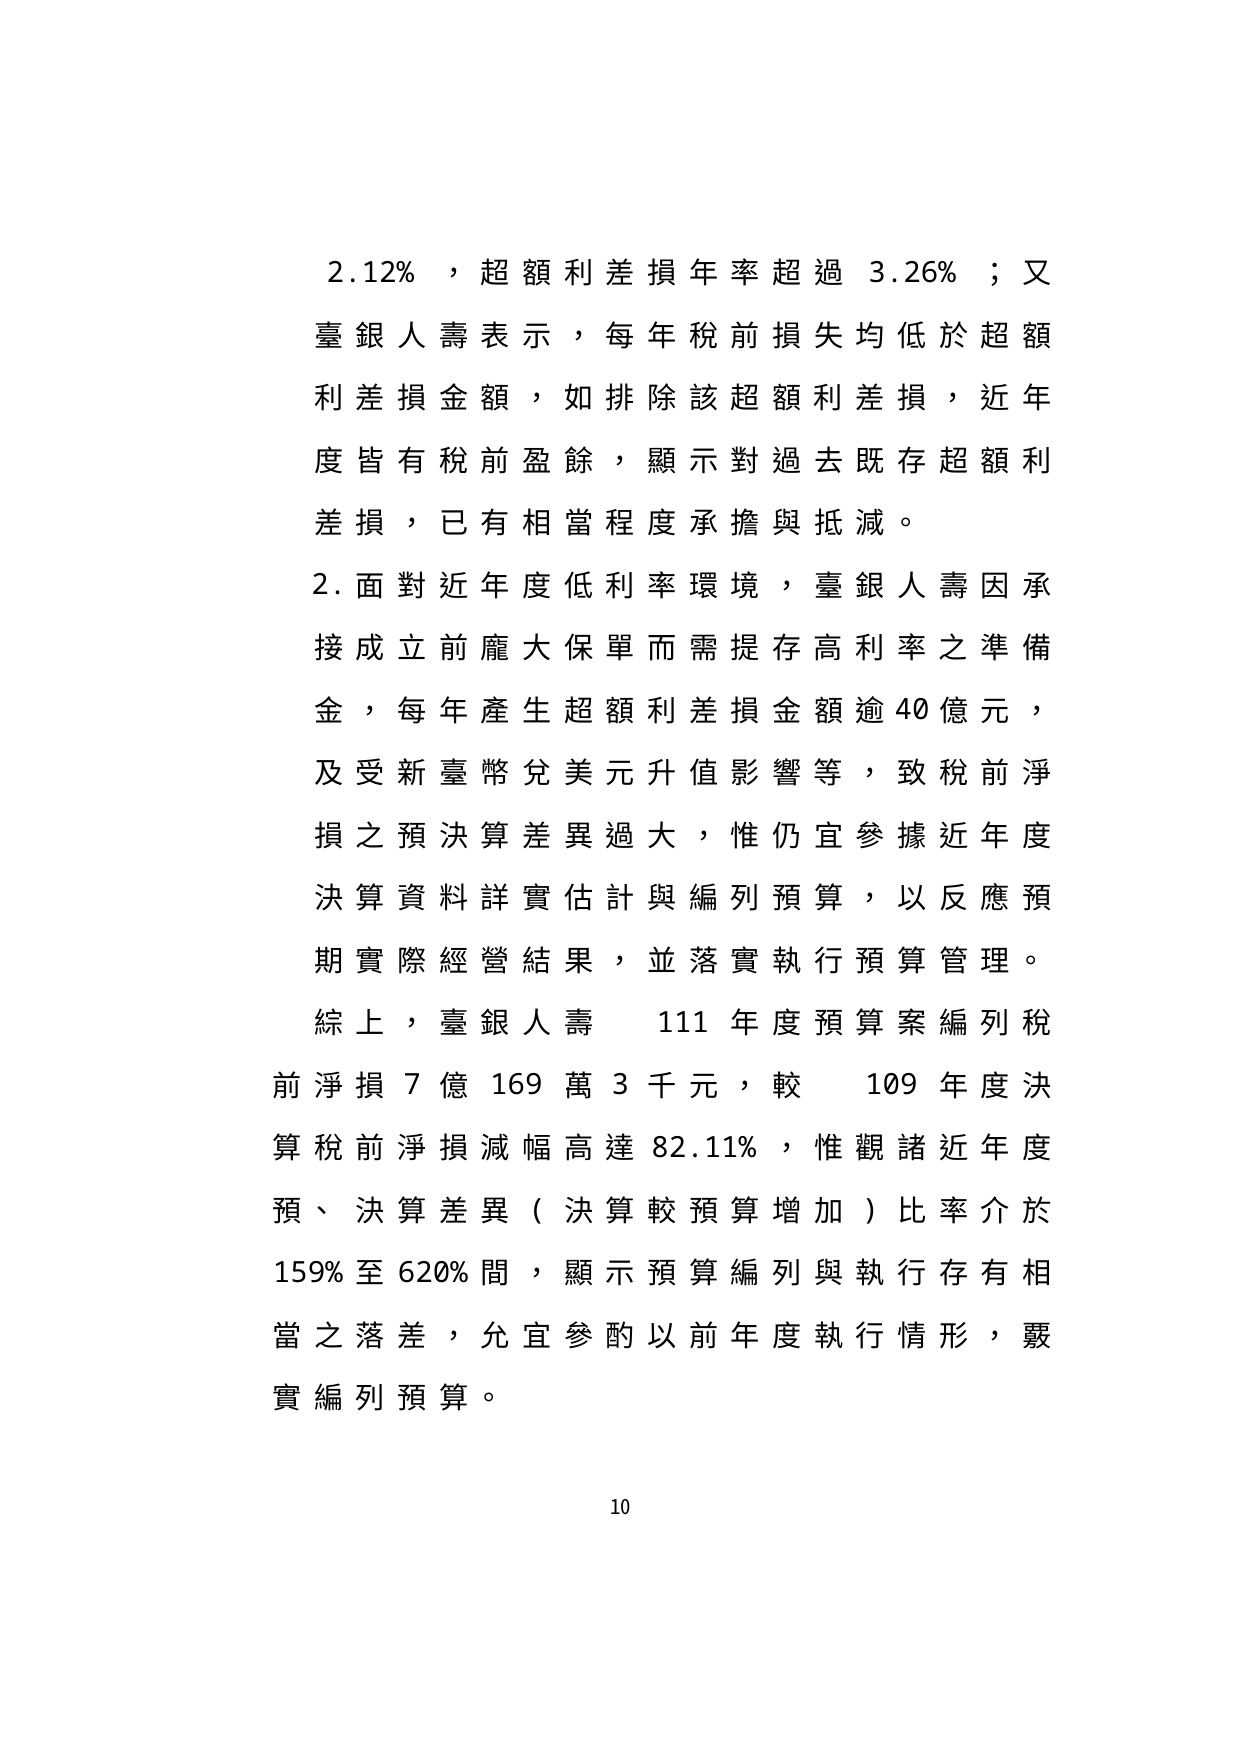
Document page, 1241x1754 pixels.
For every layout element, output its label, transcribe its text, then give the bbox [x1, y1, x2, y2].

text 2.面對近年度低利率環境，臺銀人壽因承接成立前龐大保單而需提存高利率之準備金，每年產生超額利差損金額逾40億元，及受新臺幣兌美元升值影響等，致稅前淨損之預決算差異過大，惟仍宜參據近年度決算資料詳實估計與編列預算，以反應預期實際經營結果，並落實執行預算管理。 [271, 542, 1058, 979]
text 2.12%，超額利差損年率超過3.26%；又臺銀人壽表示，每年稅前損失均低於超額利差損金額，如排除該超額利差損，近年度皆有稅前盈餘，顯示對過去既存超額利差損，已有相當程度承擔與抵減。 [271, 229, 1058, 542]
text 綜上，臺銀人壽 111年度預算案編列稅前淨損7億169萬3千元，較 109年度決算稅前淨損減幅高達82.11%，惟觀諸近年度預、決算差異(決算較預算增加)比率介於159%至620%間，顯示預算編列與執行存有相當之落差，允宜參酌以前年度執行情形，覈實編列預算。 [242, 979, 1058, 1417]
